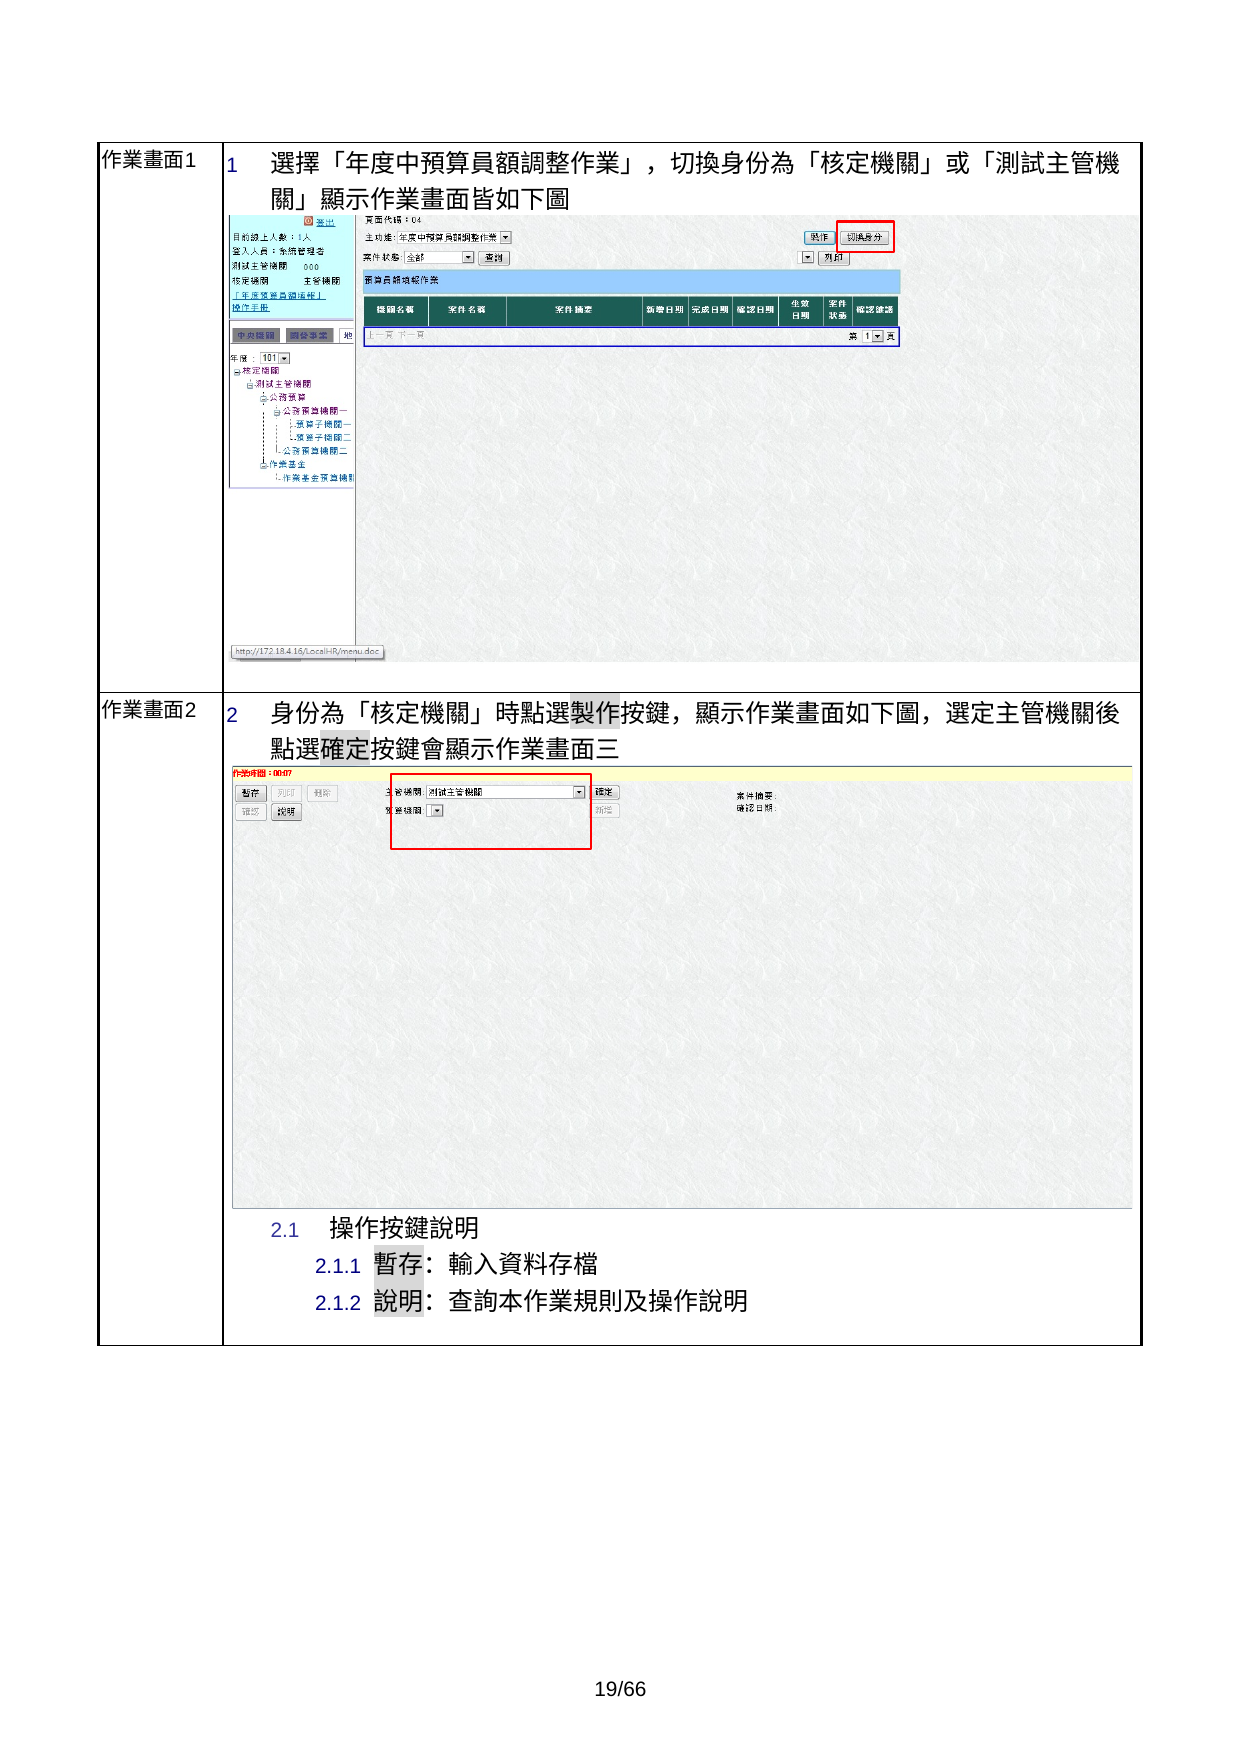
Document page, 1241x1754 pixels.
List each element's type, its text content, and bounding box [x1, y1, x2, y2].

table_cell 身份為「核定機關」時點選製作按鍵，顯示作業畫面如下圖，選定主管機關後點選確定按鍵會顯示作業畫面三 操作按鍵說明 暫存：輸入資料存檔 說明：查詢本作業規則及操作說明 [224, 693, 1140, 1345]
table_cell 選擇「年度中預算員額調整作業」，切換身份為「核定機關」或「測試主管機關」顯示作業畫面皆如下圖 [224, 143, 1140, 692]
picture [232, 765, 1133, 1209]
table_cell [100, 143, 222, 692]
table_cell [100, 693, 222, 1345]
picture [226, 215, 1139, 664]
